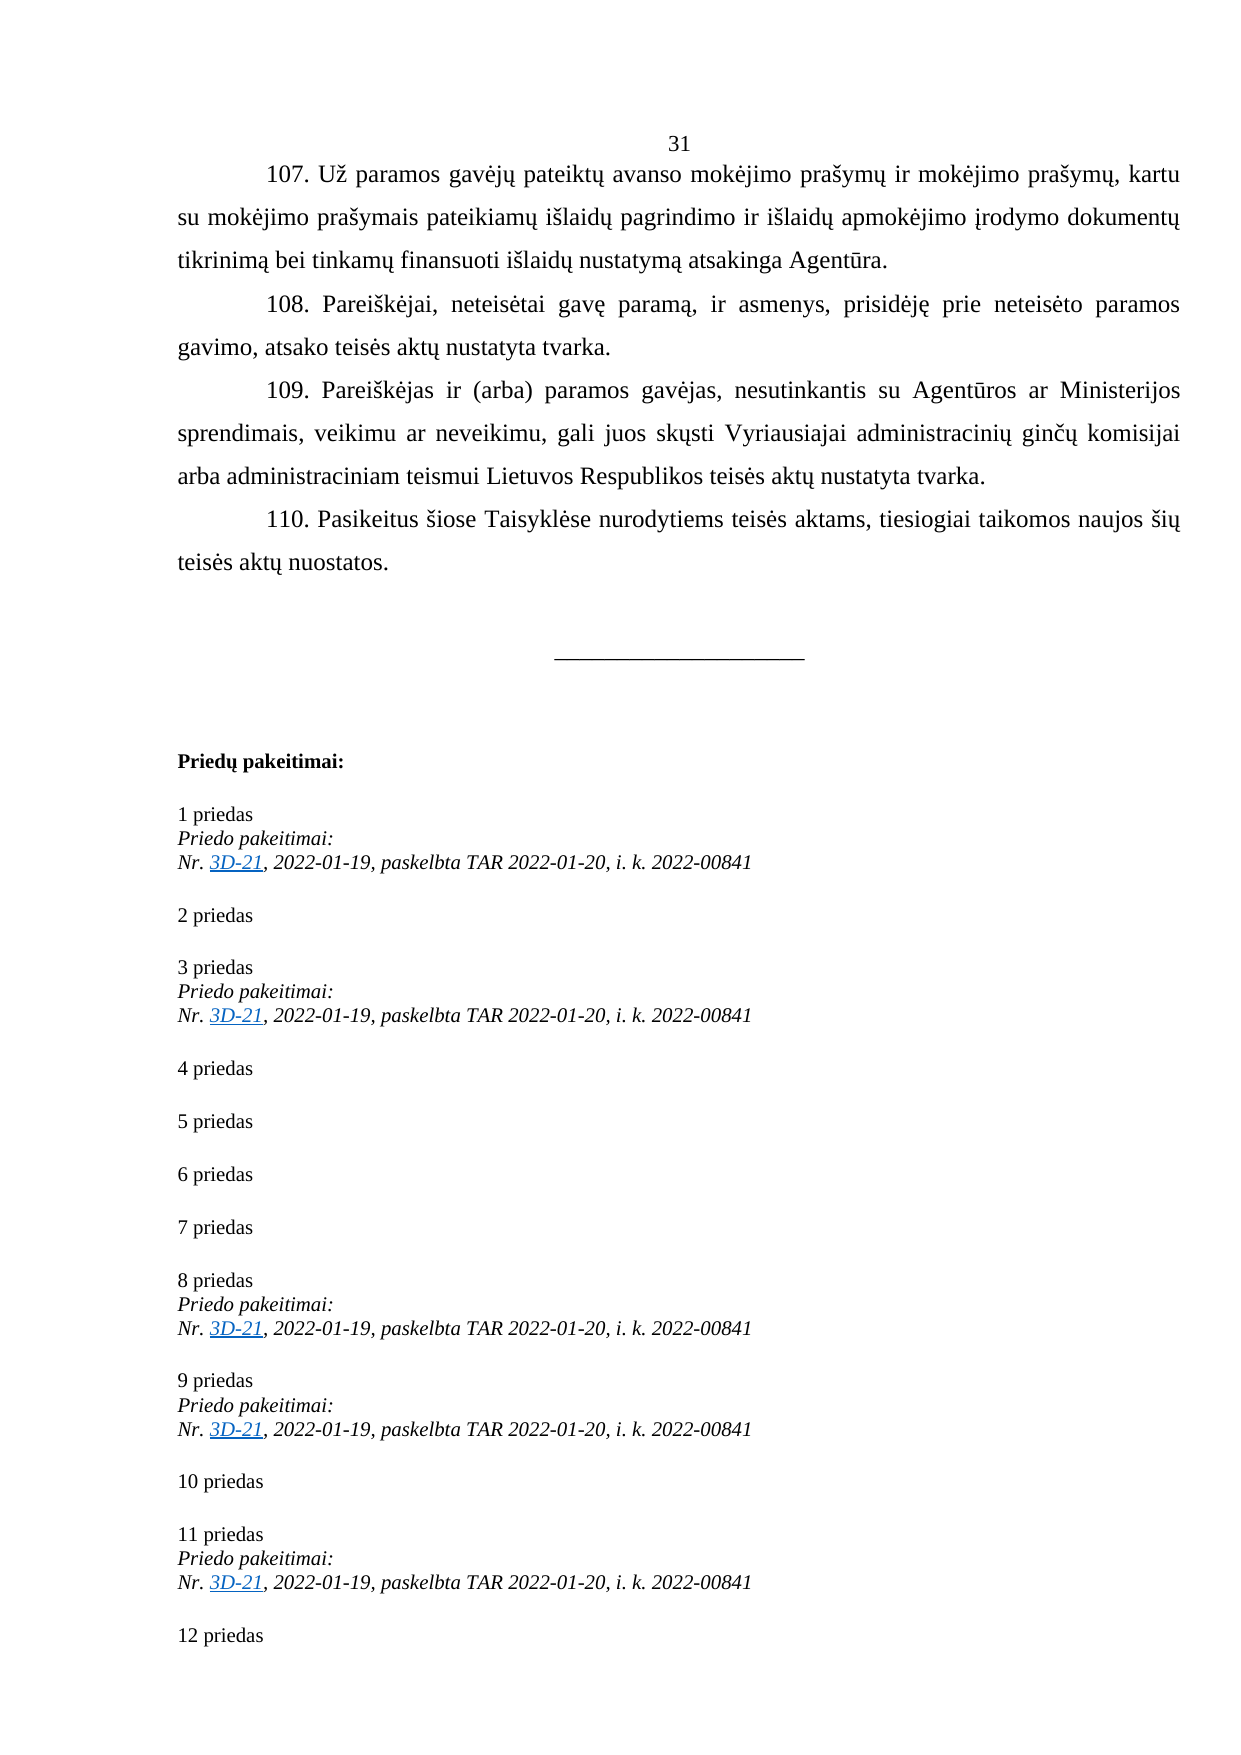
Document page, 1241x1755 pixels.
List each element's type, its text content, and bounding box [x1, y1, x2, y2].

text 107. Už paramos gavėjų pateiktų avanso mokėjimo prašymų ir mokėjimo prašymų, kartu su mokėjimo prašymais pateikiamų išlaidų pagrindimo ir išlaidų apmokėjimo įrodymo dokumentų tikrinimą bei tinkamų finansuoti išlaidų nustatymą atsakinga Agentūra. [177, 159, 1181, 274]
text Priedo pakeitimai: [177, 826, 1181, 850]
text 10 priedas [177, 1469, 1181, 1493]
text 110. Pasikeitus šiose Taisyklėse nurodytiems teisės aktams, tiesiogiai taikomos naujos šių teisės aktų nuostatos. [177, 504, 1181, 576]
text 9 priedas [177, 1368, 1181, 1392]
text Nr. 3D-21, 2022-01-19, paskelbta TAR 2022-01-20, i. k. 2022-00841 [177, 1417, 1181, 1441]
text 3 priedas [177, 955, 1181, 979]
text 5 priedas [177, 1109, 1181, 1133]
text Nr. 3D-21, 2022-01-19, paskelbta TAR 2022-01-20, i. k. 2022-00841 [177, 1570, 1181, 1594]
text 109. Pareiškėjas ir (arba) paramos gavėjas, nesutinkantis su Agentūros ar Ministerijos sprendimais, veikimu ar neveikimu, gali juos skųsti Vyriausiajai administracinių ginčų komisijai arba administraciniam teismui Lietuvos Respublikos teisės aktų nustatyta tvarka. [177, 375, 1181, 490]
text 11 priedas [177, 1522, 1181, 1546]
text 4 priedas [177, 1056, 1181, 1080]
text Nr. 3D-21, 2022-01-19, paskelbta TAR 2022-01-20, i. k. 2022-00841 [177, 1316, 1181, 1340]
text 2 priedas [177, 902, 1181, 927]
text 7 priedas [177, 1215, 1181, 1239]
text 108. Pareiškėjai, neteisėtai gavę paramą, ir asmenys, prisidėję prie neteisėto paramos gavimo, atsako teisės aktų nustatyta tvarka. [177, 289, 1181, 361]
text Priedo pakeitimai: [177, 1292, 1181, 1316]
text Priedo pakeitimai: [177, 979, 1181, 1003]
text Nr. 3D-21, 2022-01-19, paskelbta TAR 2022-01-20, i. k. 2022-00841 [177, 850, 1181, 874]
text Priedo pakeitimai: [177, 1546, 1181, 1570]
text 6 priedas [177, 1162, 1181, 1186]
text 8 priedas [177, 1267, 1181, 1292]
text Nr. 3D-21, 2022-01-19, paskelbta TAR 2022-01-20, i. k. 2022-00841 [177, 1003, 1181, 1027]
text Priedų pakeitimai: [177, 749, 1181, 773]
text 12 priedas [177, 1623, 1181, 1647]
text Priedo pakeitimai: [177, 1392, 1181, 1417]
text ____________________ [177, 634, 1181, 662]
text 1 priedas [177, 802, 1181, 826]
